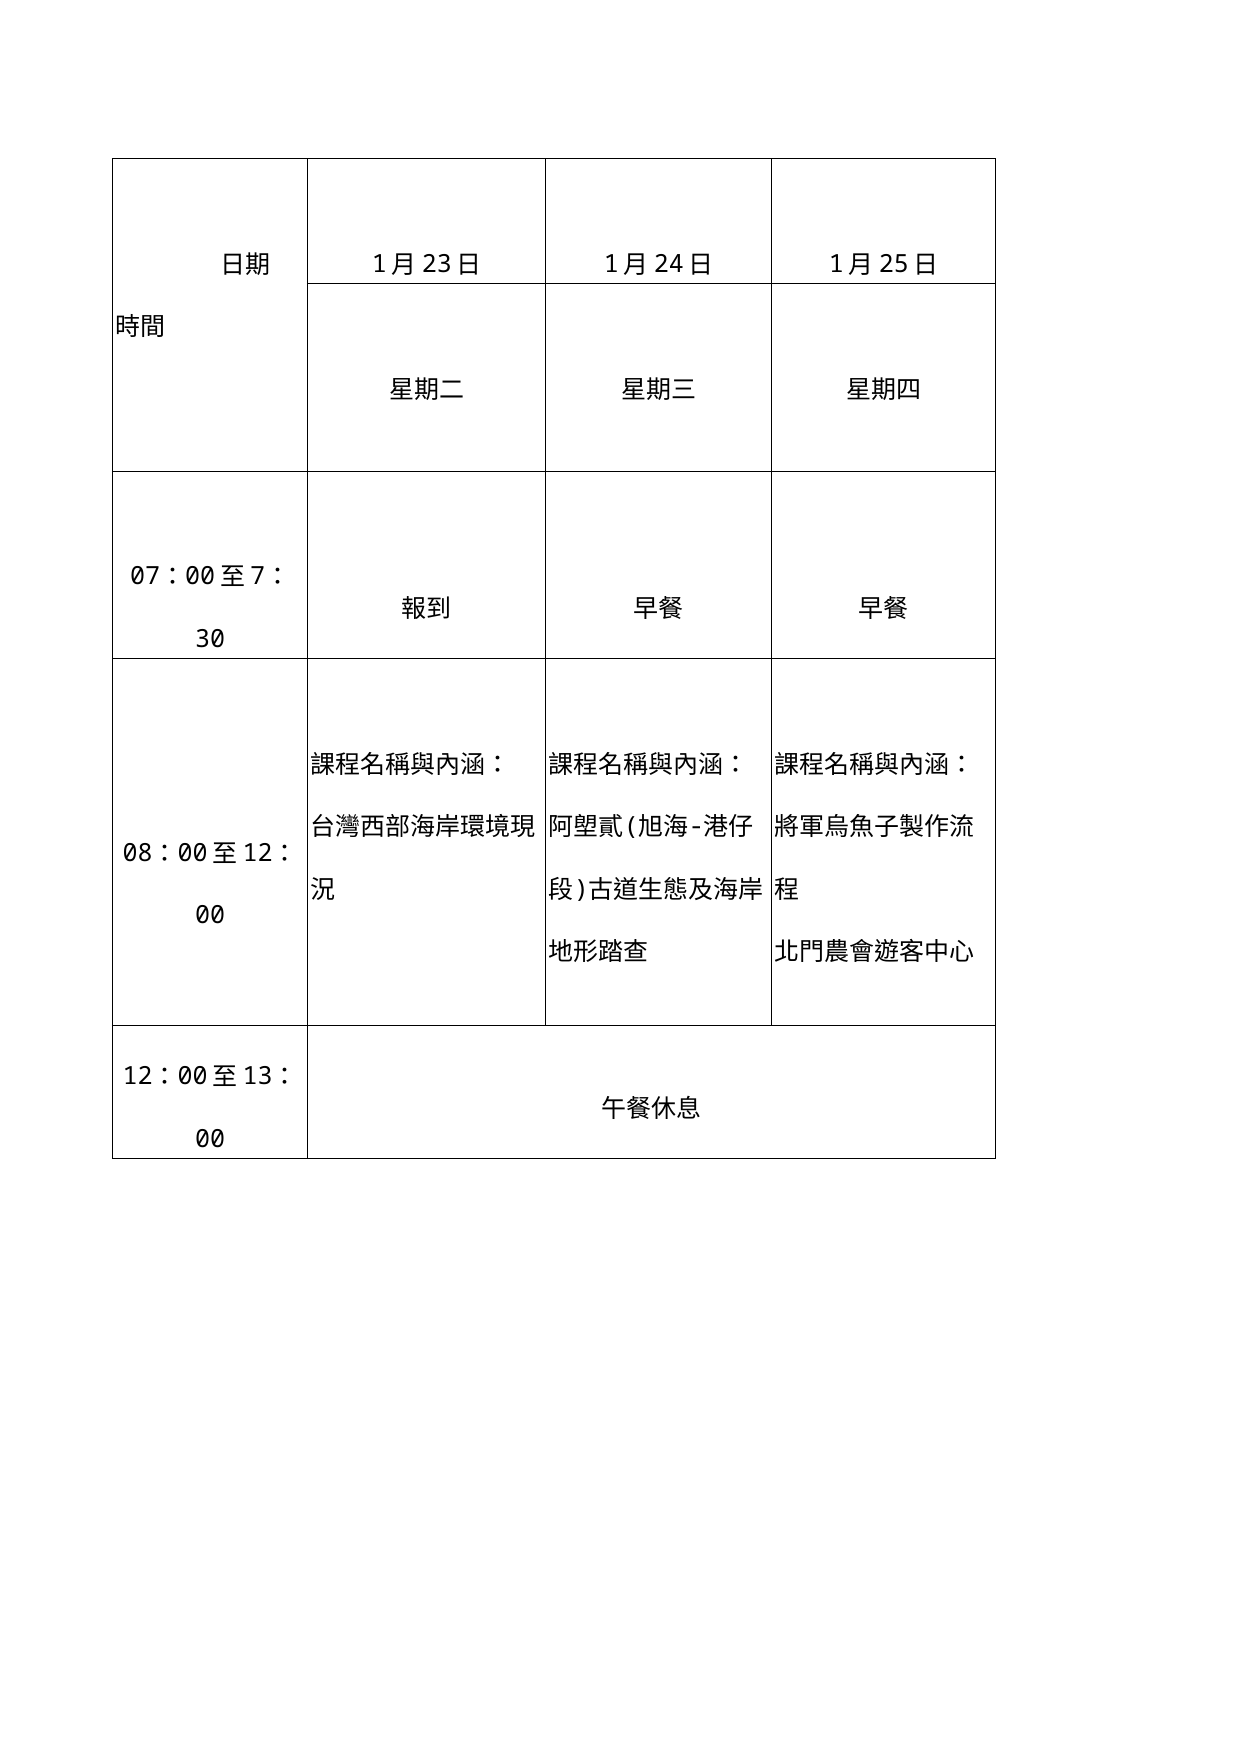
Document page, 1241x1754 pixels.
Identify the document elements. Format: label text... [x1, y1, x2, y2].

table_cell 12：00至13：00 [113, 1026, 307, 1158]
table_cell 午餐休息 [308, 1026, 995, 1158]
table_cell 課程名稱與內涵： 將軍烏魚子製作流程 北門農會遊客中心 外聘講師待聘 助理講師待聘 [772, 659, 995, 1024]
table_cell 星期四 [772, 284, 995, 471]
table_header 1月24日 [546, 159, 771, 283]
table_cell 07：00至7：30 [113, 472, 307, 658]
table_cell 08：00至12：00 [113, 659, 307, 1024]
table_cell 課程名稱與內涵： 台灣西部海岸環境現況 外聘講師:謝健山 [308, 659, 545, 1024]
table_cell 星期二 [308, 284, 545, 471]
table_cell 報到 [308, 472, 545, 658]
table_header 1月23日 [308, 159, 545, 283]
table_header 日期 時間 [113, 159, 307, 471]
table_cell 星期三 [546, 284, 771, 471]
table_cell 早餐 [546, 472, 771, 658]
table_header 1月25日 [772, 159, 995, 283]
table_cell 課程名稱與內涵： 阿塱貳(旭海-港仔段)古道生態及海岸地形踏查 外聘講師:待聘 助理講師:待聘 [546, 659, 771, 1024]
table_cell 早餐 [772, 472, 995, 658]
